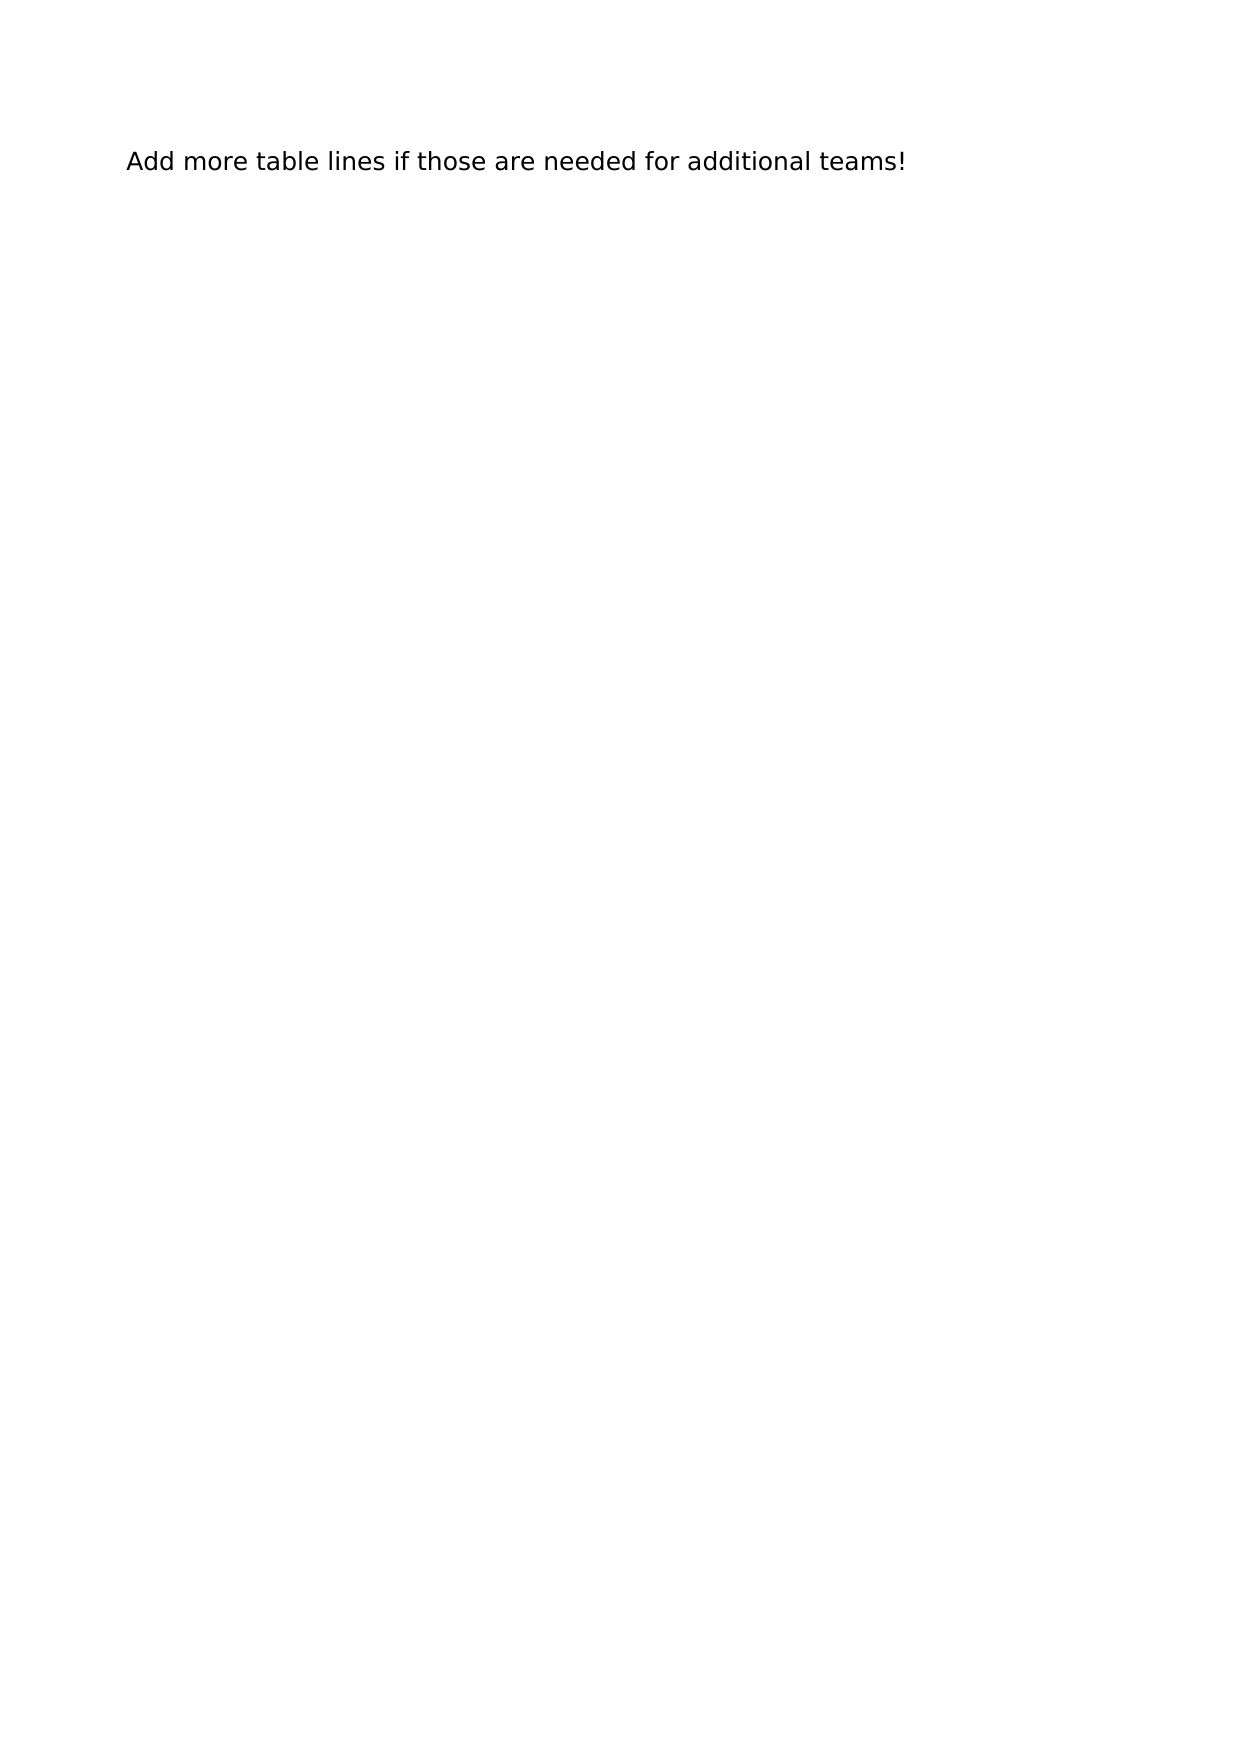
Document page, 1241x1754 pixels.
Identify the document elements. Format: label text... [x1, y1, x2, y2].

text Add more table lines if those are needed for additional teams! [118, 118, 1122, 206]
